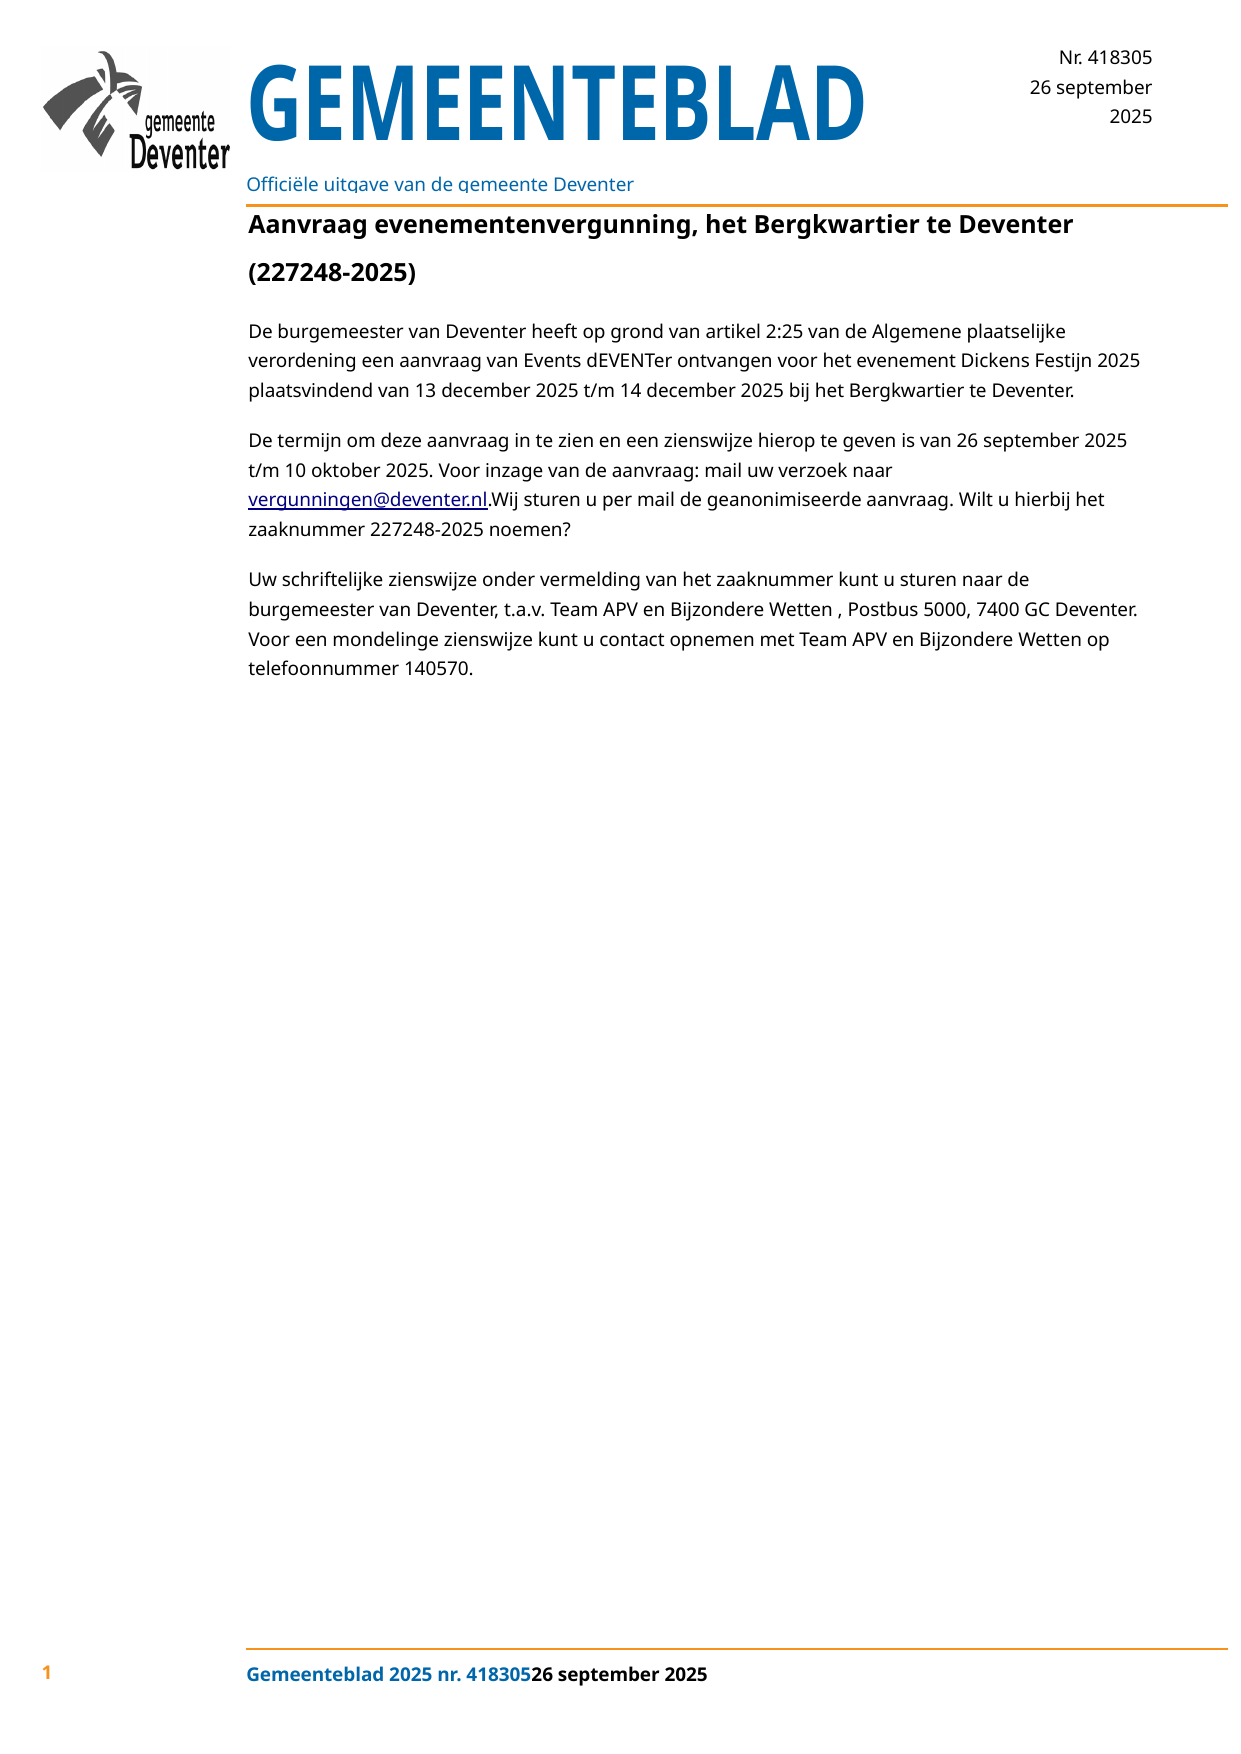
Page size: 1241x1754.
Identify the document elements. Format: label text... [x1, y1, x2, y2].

picture [41, 47, 231, 172]
text Aanvraag evenementenvergunning, het Bergkwartier te Deventer (227248-2025) [248, 207, 1152, 288]
text Uw schriftelijke zienswijze onder vermelding van het zaaknummer kunt u sturen naar de burgemeester van Deventer, t.a.v. Team APV en Bijzondere Wetten , Postbus 5000, 7400 GC Deventer. Voor een mondelinge zienswijze kunt u contact opnemen met Team APV en Bijzondere Wetten op telefoonnummer 140570. [248, 567, 1152, 681]
text De burgemeester van Deventer heeft op grond van artikel 2:25 van de Algemene plaatselijke verordening een aanvraag van Events dEVENTer ontvangen voor het evenement Dickens Festijn 2025 plaatsvindend van 13 december 2025 t/m 14 december 2025 bij het Bergkwartier te Deventer. [248, 318, 1152, 403]
text De termijn om deze aanvraag in te zien en een zienswijze hierop te geven is van 26 september 2025 t/m 10 oktober 2025. Voor inzage van de aanvraag: mail uw verzoek naar vergunningen@deventer.nl.Wij sturen u per mail de geanonimiseerde aanvraag. Wilt u hierbij het zaaknummer 227248-2025 noemen? [248, 427, 1152, 542]
